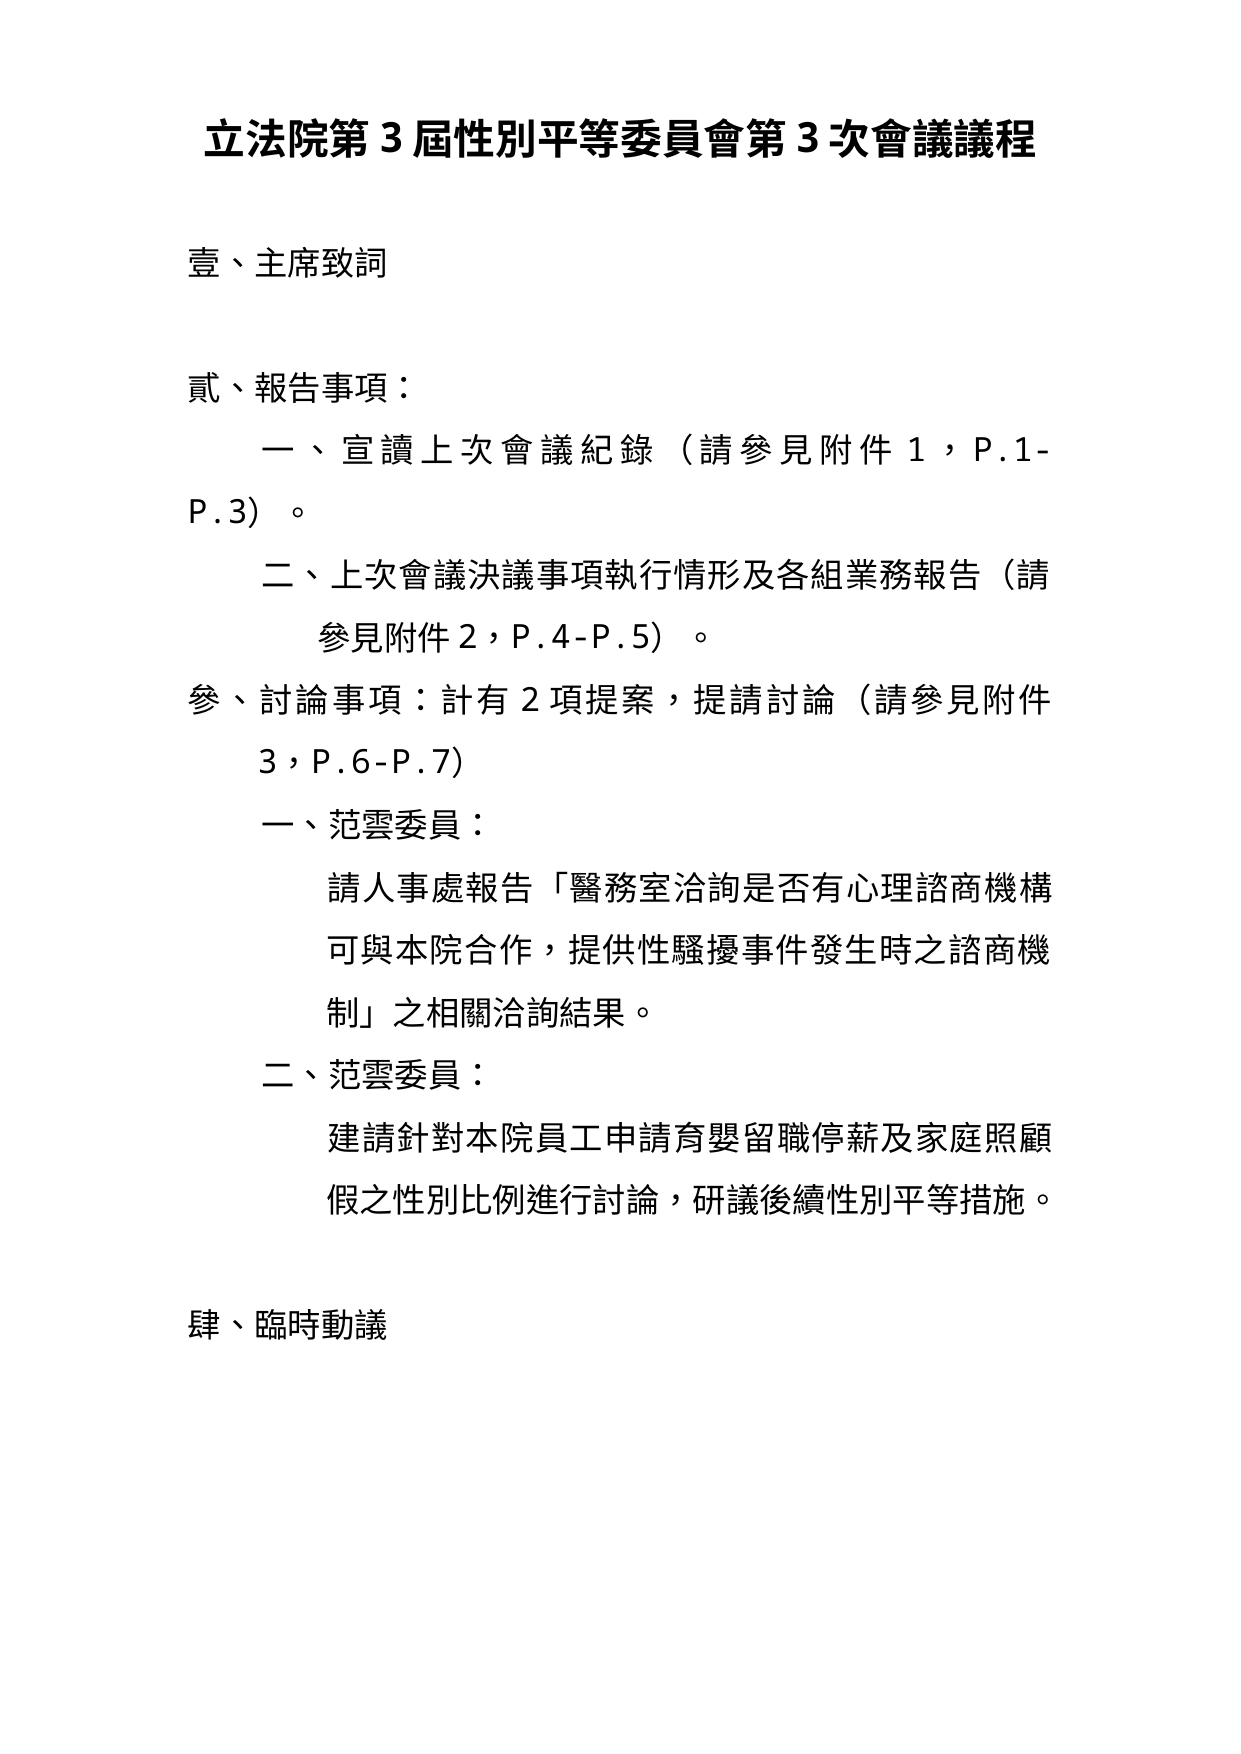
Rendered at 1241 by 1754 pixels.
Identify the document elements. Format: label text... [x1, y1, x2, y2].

text 一、宣讀上次會議紀錄（請參見附件1，P.1-P.3）。 [187, 407, 1053, 532]
text 建請針對本院員工申請育嬰留職停薪及家庭照顧假之性別比例進行討論，研議後續性別平等措施。 [326, 1094, 1053, 1219]
text 肆、臨時動議 [187, 1282, 1053, 1344]
text 請人事處報告「醫務室洽詢是否有心理諮商機構可與本院合作，提供性騷擾事件發生時之諮商機制」之相關洽詢結果。 [326, 844, 1053, 1032]
text 二、范雲委員： [187, 1032, 1053, 1094]
text 參、討論事項：計有2項提案，提請討論（請參見附件3，P.6-P.7） [187, 657, 1053, 782]
text 壹、主席致詞 [187, 219, 1053, 282]
text 一、范雲委員： [187, 782, 1053, 844]
text 立法院第3屆性別平等委員會第3次會議議程 [187, 94, 1053, 157]
text 貳、報告事項： [187, 344, 1053, 407]
text 二、上次會議決議事項執行情形及各組業務報告（請參見附件2，P.4-P.5）。 [261, 532, 1053, 657]
